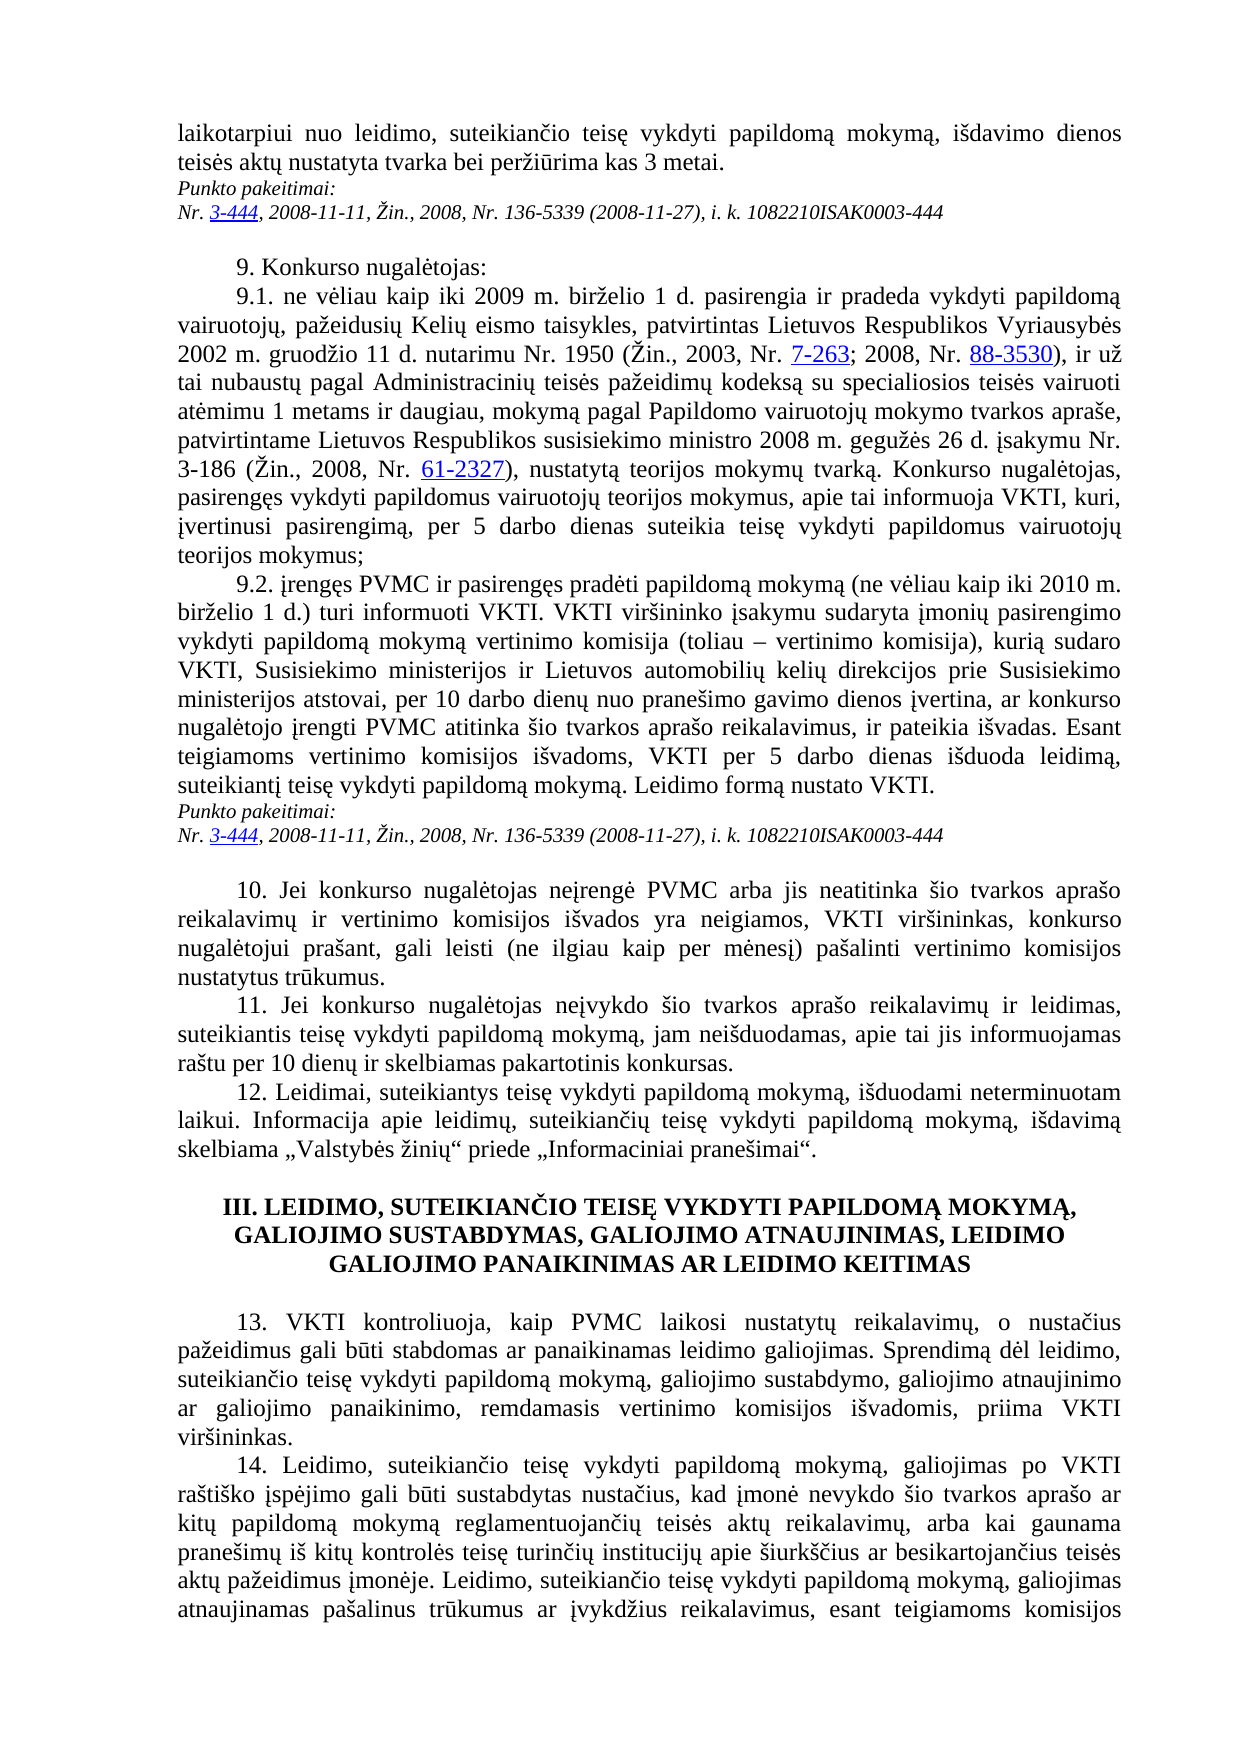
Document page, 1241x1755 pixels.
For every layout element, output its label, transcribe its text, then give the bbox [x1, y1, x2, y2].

text Punkto pakeitimai: [177, 799, 1122, 823]
text 9.1. ne vėliau kaip iki 2009 m. birželio 1 d. pasirengia ir pradeda vykdyti papildomą vairuotojų, pažeidusių Kelių eismo taisykles, patvirtintas Lietuvos Respublikos Vyriausybės 2002 m. gruodžio 11 d. nutarimu Nr. 1950 (Žin., 2003, Nr. 7-263; 2008, Nr. 88-3530), ir už tai nubaustų pagal Administracinių teisės pažeidimų kodeksą su specialiosios teisės vairuoti atėmimu 1 metams ir daugiau, mokymą pagal Papildomo vairuotojų mokymo tvarkos apraše, patvirtintame Lietuvos Respublikos susisiekimo ministro 2008 m. gegužės 26 d. įsakymu Nr. 3-186 (Žin., 2008, Nr. 61-2327), nustatytą teorijos mokymų tvarką. Konkurso nugalėtojas, pasirengęs vykdyti papildomus vairuotojų teorijos mokymus, apie tai informuoja VKTI, kuri, įvertinusi pasirengimą, per 5 darbo dienas suteikia teisę vykdyti papildomus vairuotojų teorijos mokymus; [177, 281, 1122, 569]
text 11. Jei konkurso nugalėtojas neįvykdo šio tvarkos aprašo reikalavimų ir leidimas, suteikiantis teisę vykdyti papildomą mokymą, jam neišduodamas, apie tai jis informuojamas raštu per 10 dienų ir skelbiamas pakartotinis konkursas. [177, 991, 1122, 1077]
text laikotarpiui nuo leidimo, suteikiančio teisę vykdyti papildomą mokymą, išdavimo dienos teisės aktų nustatyta tvarka bei peržiūrima kas 3 metai. [177, 118, 1122, 176]
text 10. Jei konkurso nugalėtojas neįrengė PVMC arba jis neatitinka šio tvarkos aprašo reikalavimų ir vertinimo komisijos išvados yra neigiamos, VKTI viršininkas, konkurso nugalėtojui prašant, gali leisti (ne ilgiau kaip per mėnesį) pašalinti vertinimo komisijos nustatytus trūkumus. [177, 876, 1122, 991]
text Nr. 3-444, 2008-11-11, Žin., 2008, Nr. 136-5339 (2008-11-27), i. k. 1082210ISAK0003-444 [177, 823, 1122, 847]
text Punkto pakeitimai: [177, 176, 1122, 200]
text III. LEIDIMO, SUTEIKIANČIO TEISĘ VYKDYTI PAPILDOMĄ MOKYMĄ, GALIOJIMO SUSTABDYMAS, GALIOJIMO ATNAUJINIMAS, LEIDIMO GALIOJIMO PANAIKINIMAS AR LEIDIMO KEITIMAS [177, 1192, 1122, 1278]
text 9.2. įrengęs PVMC ir pasirengęs pradėti papildomą mokymą (ne vėliau kaip iki 2010 m. birželio 1 d.) turi informuoti VKTI. VKTI viršininko įsakymu sudaryta įmonių pasirengimo vykdyti papildomą mokymą vertinimo komisija (toliau – vertinimo komisija), kurią sudaro VKTI, Susisiekimo ministerijos ir Lietuvos automobilių kelių direkcijos prie Susisiekimo ministerijos atstovai, per 10 darbo dienų nuo pranešimo gavimo dienos įvertina, ar konkurso nugalėtojo įrengti PVMC atitinka šio tvarkos aprašo reikalavimus, ir pateikia išvadas. Esant teigiamoms vertinimo komisijos išvadoms, VKTI per 5 darbo dienas išduoda leidimą, suteikiantį teisę vykdyti papildomą mokymą. Leidimo formą nustato VKTI. [177, 569, 1122, 799]
text Nr. 3-444, 2008-11-11, Žin., 2008, Nr. 136-5339 (2008-11-27), i. k. 1082210ISAK0003-444 [177, 200, 1122, 224]
text 9. Konkurso nugalėtojas: [177, 252, 1122, 281]
text 13. VKTI kontroliuoja, kaip PVMC laikosi nustatytų reikalavimų, o nustačius pažeidimus gali būti stabdomas ar panaikinamas leidimo galiojimas. Sprendimą dėl leidimo, suteikiančio teisę vykdyti papildomą mokymą, galiojimo sustabdymo, galiojimo atnaujinimo ar galiojimo panaikinimo, remdamasis vertinimo komisijos išvadomis, priima VKTI viršininkas. [177, 1307, 1122, 1451]
text 12. Leidimai, suteikiantys teisę vykdyti papildomą mokymą, išduodami neterminuotam laikui. Informacija apie leidimų, suteikiančių teisę vykdyti papildomą mokymą, išdavimą skelbiama „Valstybės žinių“ priede „Informaciniai pranešimai“. [177, 1077, 1122, 1163]
text 14. Leidimo, suteikiančio teisę vykdyti papildomą mokymą, galiojimas po VKTI raštiško įspėjimo gali būti sustabdytas nustačius, kad įmonė nevykdo šio tvarkos aprašo ar kitų papildomą mokymą reglamentuojančių teisės aktų reikalavimų, arba kai gaunama pranešimų iš kitų kontrolės teisę turinčių institucijų apie šiurkščius ar besikartojančius teisės aktų pažeidimus įmonėje. Leidimo, suteikiančio teisę vykdyti papildomą mokymą, galiojimas atnaujinamas pašalinus trūkumus ar įvykdžius reikalavimus, esant teigiamoms komisijos [177, 1451, 1122, 1623]
